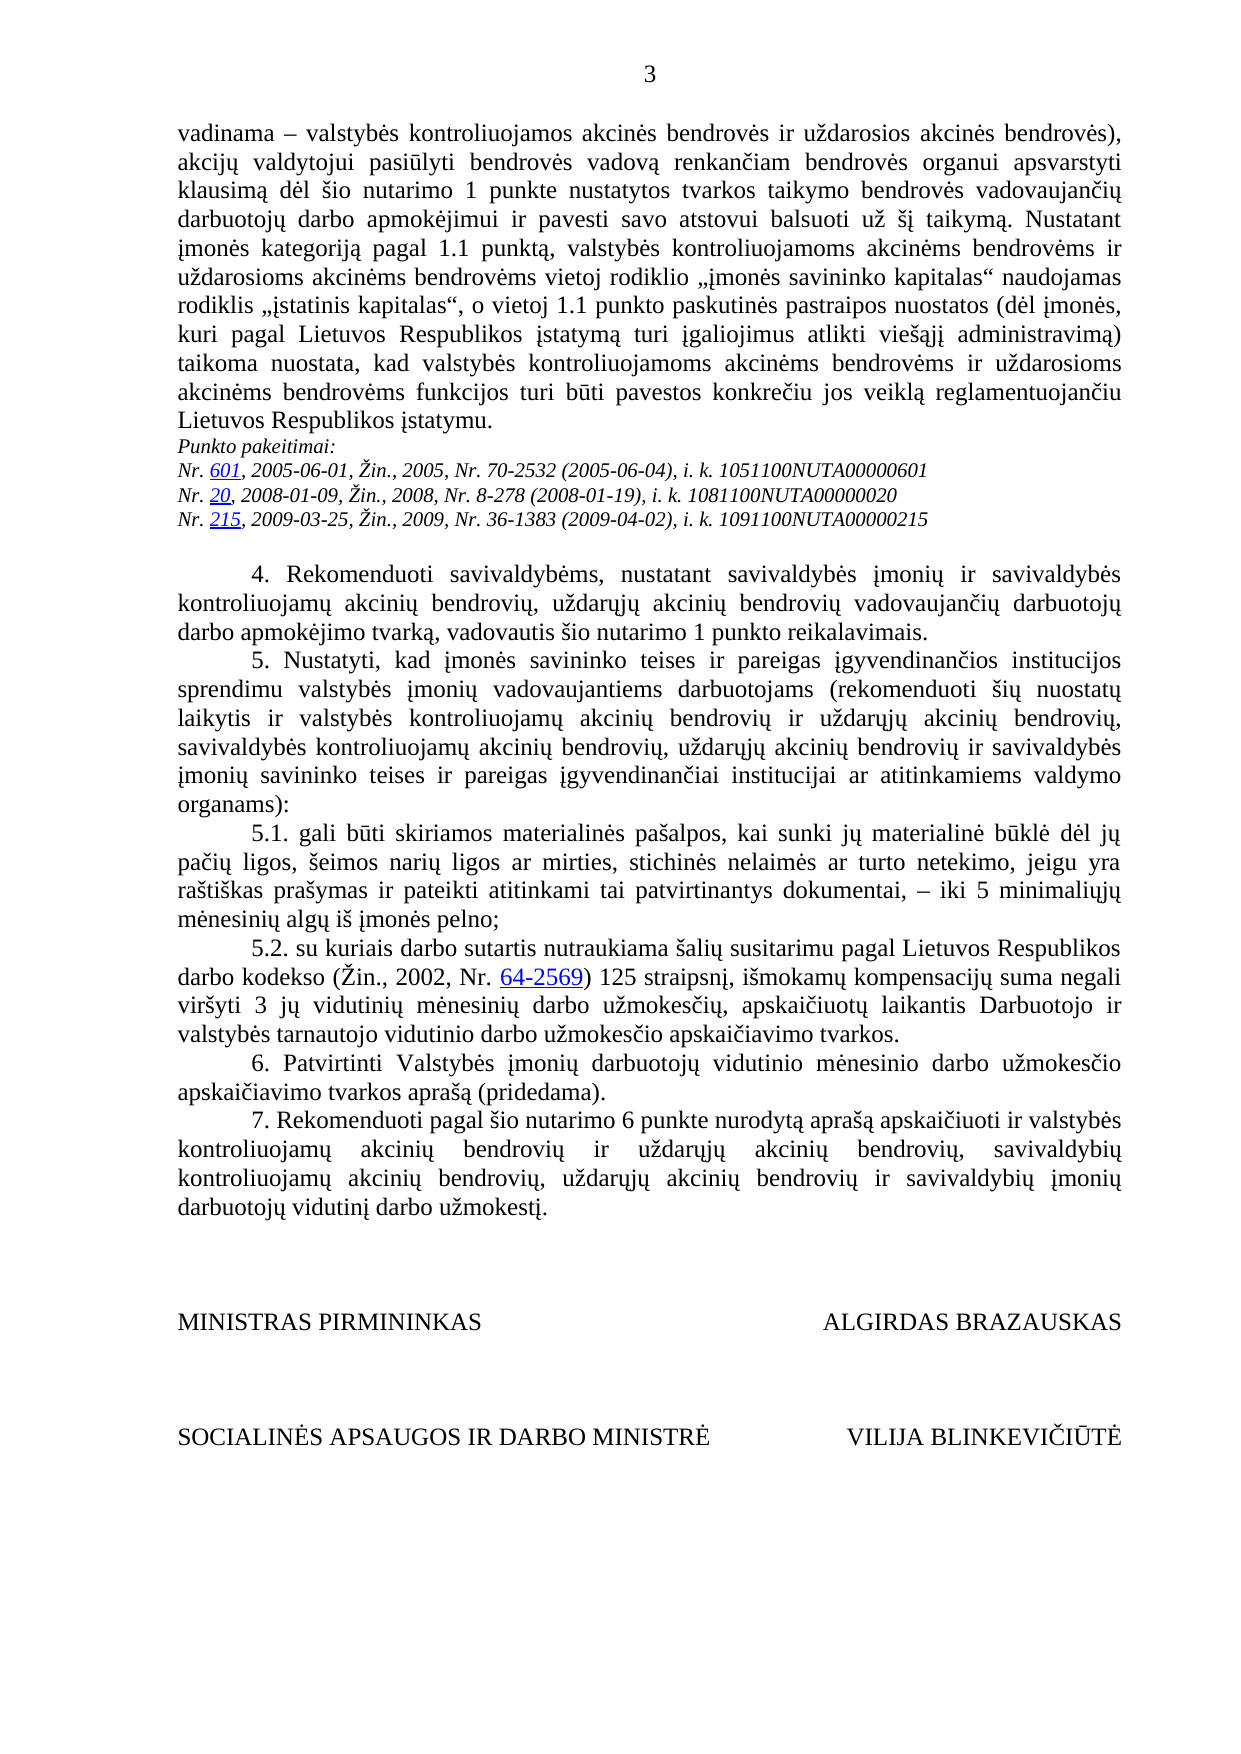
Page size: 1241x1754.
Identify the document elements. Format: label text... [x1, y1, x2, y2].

text SOCIALINĖS APSAUGOS IR DARBO MINISTRĖ VILIJA BLINKEVIČIŪTĖ [177, 1422, 1122, 1451]
text vadinama – valstybės kontroliuojamos akcinės bendrovės ir uždarosios akcinės bendrovės), akcijų valdytojui pasiūlyti bendrovės vadovą renkančiam bendrovės organui apsvarstyti klausimą dėl šio nutarimo 1 punkte nustatytos tvarkos taikymo bendrovės vadovaujančių darbuotojų darbo apmokėjimui ir pavesti savo atstovui balsuoti už šį taikymą. Nustatant įmonės kategoriją pagal 1.1 punktą, valstybės kontroliuojamoms akcinėms bendrovėms ir uždarosioms akcinėms bendrovėms vietoj rodiklio „įmonės savininko kapitalas“ naudojamas rodiklis „įstatinis kapitalas“, o vietoj 1.1 punkto paskutinės pastraipos nuostatos (dėl įmonės, kuri pagal Lietuvos Respublikos įstatymą turi įgaliojimus atlikti viešąjį administravimą) taikoma nuostata, kad valstybės kontroliuojamoms akcinėms bendrovėms ir uždarosioms akcinėms bendrovėms funkcijos turi būti pavestos konkrečiu jos veiklą reglamentuojančiu Lietuvos Respublikos įstatymu. [177, 118, 1122, 434]
text Punkto pakeitimai: [177, 434, 1122, 458]
text Nr. 601, 2005-06-01, Žin., 2005, Nr. 70-2532 (2005-06-04), i. k. 1051100NUTA00000601 [177, 458, 1122, 482]
text 5.2. su kuriais darbo sutartis nutraukiama šalių susitarimu pagal Lietuvos Respublikos darbo kodekso (Žin., 2002, Nr. 64-2569) 125 straipsnį, išmokamų kompensacijų suma negali viršyti 3 jų vidutinių mėnesinių darbo užmokesčių, apskaičiuotų laikantis Darbuotojo ir valstybės tarnautojo vidutinio darbo užmokesčio apskaičiavimo tvarkos. [177, 933, 1122, 1048]
text Nr. 215, 2009-03-25, Žin., 2009, Nr. 36-1383 (2009-04-02), i. k. 1091100NUTA00000215 [177, 507, 1122, 531]
text MINISTRAS PIRMININKAS ALGIRDAS BRAZAUSKAS [177, 1307, 1122, 1336]
text 7. Rekomenduoti pagal šio nutarimo 6 punkte nurodytą aprašą apskaičiuoti ir valstybės kontroliuojamų akcinių bendrovių ir uždarųjų akcinių bendrovių, savivaldybių kontroliuojamų akcinių bendrovių, uždarųjų akcinių bendrovių ir savivaldybių įmonių darbuotojų vidutinį darbo užmokestį. [177, 1106, 1122, 1221]
text 5.1. gali būti skiriamos materialinės pašalpos, kai sunki jų materialinė būklė dėl jų pačių ligos, šeimos narių ligos ar mirties, stichinės nelaimės ar turto netekimo, jeigu yra raštiškas prašymas ir pateikti atitinkami tai patvirtinantys dokumentai, – iki 5 minimaliųjų mėnesinių algų iš įmonės pelno; [177, 818, 1122, 933]
text 6. Patvirtinti Valstybės įmonių darbuotojų vidutinio mėnesinio darbo užmokesčio apskaičiavimo tvarkos aprašą (pridedama). [177, 1048, 1122, 1106]
text 4. Rekomenduoti savivaldybėms, nustatant savivaldybės įmonių ir savivaldybės kontroliuojamų akcinių bendrovių, uždarųjų akcinių bendrovių vadovaujančių darbuotojų darbo apmokėjimo tvarką, vadovautis šio nutarimo 1 punkto reikalavimais. [177, 559, 1122, 646]
text Nr. 20, 2008-01-09, Žin., 2008, Nr. 8-278 (2008-01-19), i. k. 1081100NUTA00000020 [177, 482, 1122, 507]
text 5. Nustatyti, kad įmonės savininko teises ir pareigas įgyvendinančios institucijos sprendimu valstybės įmonių vadovaujantiems darbuotojams (rekomenduoti šių nuostatų laikytis ir valstybės kontroliuojamų akcinių bendrovių ir uždarųjų akcinių bendrovių, savivaldybės kontroliuojamų akcinių bendrovių, uždarųjų akcinių bendrovių ir savivaldybės įmonių savininko teises ir pareigas įgyvendinančiai institucijai ar atitinkamiems valdymo organams): [177, 646, 1122, 818]
